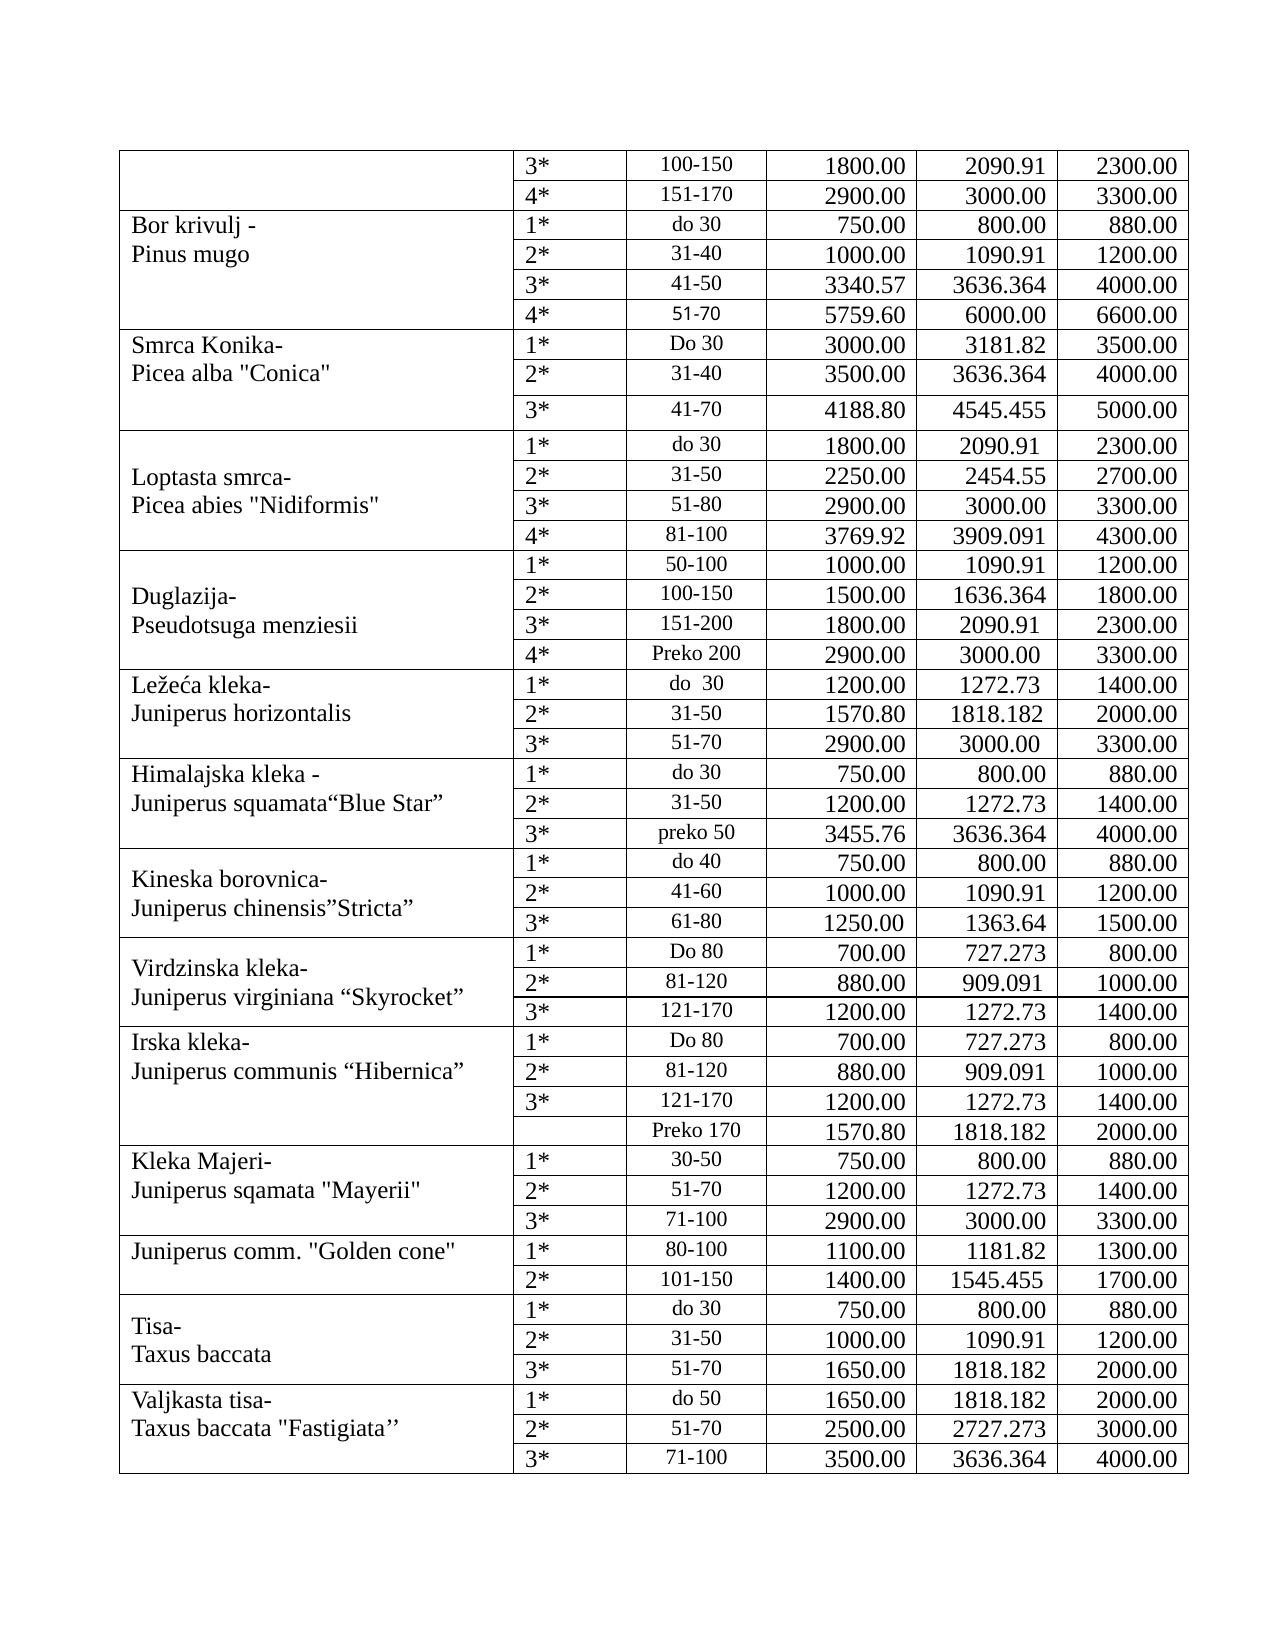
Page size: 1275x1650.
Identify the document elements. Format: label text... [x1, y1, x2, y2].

table_cell Valjkasta tisa- Taxus baccata "Fastigiata’’ [120, 1385, 513, 1473]
table_cell 880.00 [767, 968, 916, 996]
table_cell 3300.00 [1058, 181, 1188, 209]
table_cell 1400.00 [1058, 1087, 1188, 1116]
table_cell 1000.00 [767, 240, 916, 269]
table_cell 1570.80 [767, 700, 916, 728]
table_cell 1500.00 [767, 580, 916, 609]
table_cell 3* [514, 998, 626, 1026]
table_cell 50-100 [627, 551, 766, 579]
table_cell 61-80 [627, 908, 766, 937]
table_cell 3000.00 [917, 181, 1057, 209]
table_cell Bor krivulj - Pinus mugo [120, 211, 513, 329]
table_cell 1* [514, 1236, 626, 1264]
table_cell 3500.00 [767, 1444, 916, 1473]
table_cell 750.00 [767, 759, 916, 788]
table_cell 31-40 [627, 360, 766, 394]
table_cell 3340.57 [767, 270, 916, 299]
table_cell 1200.00 [1058, 240, 1188, 269]
table_cell 2* [514, 700, 626, 728]
table_cell 31-50 [627, 700, 766, 728]
table_cell 1000.00 [767, 551, 916, 579]
table_cell 1000.00 [767, 878, 916, 907]
table_cell 2* [514, 240, 626, 269]
table_cell 41-70 [627, 396, 766, 430]
table_cell 2090.91 [917, 431, 1057, 460]
table_cell 100-150 [627, 151, 766, 180]
table_cell 3* [514, 908, 626, 937]
table_cell 3636.364 [917, 270, 1057, 299]
table_cell 2* [514, 360, 626, 394]
table_cell 5759.60 [767, 300, 916, 329]
table_cell 2300.00 [1058, 151, 1188, 180]
table_cell 1818.182 [917, 1355, 1057, 1384]
table_cell 4300.00 [1058, 521, 1188, 549]
table_cell 2250.00 [767, 461, 916, 490]
table_cell 1000.00 [767, 1325, 916, 1354]
table_cell 1090.91 [917, 1325, 1057, 1354]
table_cell 1700.00 [1058, 1266, 1188, 1294]
table_cell Tisa- Taxus baccata [120, 1295, 513, 1384]
table_cell 31-50 [627, 461, 766, 490]
table_cell 3* [514, 270, 626, 299]
table_cell 121-170 [627, 1087, 766, 1116]
table_cell 3* [514, 1087, 626, 1116]
table_cell 1400.00 [1058, 1176, 1188, 1205]
table_cell do 40 [627, 849, 766, 877]
table_cell 3* [514, 610, 626, 639]
table_cell 1400.00 [1058, 670, 1188, 698]
table_cell 750.00 [767, 849, 916, 877]
table_cell 1* [514, 330, 626, 358]
table_cell 1800.00 [767, 151, 916, 180]
table_cell 51-70 [627, 1415, 766, 1443]
table_cell 1* [514, 938, 626, 967]
table_cell 1400.00 [1058, 789, 1188, 818]
table_cell 1545.455 [917, 1266, 1057, 1294]
table_cell 2300.00 [1058, 431, 1188, 460]
table_cell 1800.00 [767, 610, 916, 639]
table_cell 4* [514, 300, 626, 329]
table_cell 2000.00 [1058, 1117, 1188, 1145]
table_cell 1090.91 [917, 878, 1057, 907]
table_cell 4000.00 [1058, 1444, 1188, 1473]
table_cell 4000.00 [1058, 360, 1188, 394]
table_cell 3181.82 [917, 330, 1057, 358]
table_cell 1363.64 [917, 908, 1057, 937]
table_cell 909.091 [917, 1057, 1057, 1086]
table_cell 1636.364 [917, 580, 1057, 609]
table_cell 2727.273 [917, 1415, 1057, 1443]
table_cell 3000.00 [917, 729, 1057, 758]
table_cell 800.00 [1058, 1027, 1188, 1056]
table_cell 3500.00 [767, 360, 916, 394]
table_cell Kineska borovnica- Juniperus chinensis”Stricta” [120, 849, 513, 937]
table_cell 880.00 [1058, 759, 1188, 788]
table_cell 2454.55 [917, 461, 1057, 490]
table_cell 51-70 [627, 1355, 766, 1384]
table_cell 3909.091 [917, 521, 1057, 549]
table_cell 151-200 [627, 610, 766, 639]
table_cell Do 80 [627, 938, 766, 967]
table_cell 2* [514, 1176, 626, 1205]
table_cell 1000.00 [1058, 1057, 1188, 1086]
table_cell 1200.00 [767, 1176, 916, 1205]
table_cell 1* [514, 1146, 626, 1175]
table_cell 1400.00 [767, 1266, 916, 1294]
table_cell 1250.00 [767, 908, 916, 937]
table_cell 2* [514, 878, 626, 907]
table_cell Smrca Konika- Picea alba "Conica" [120, 330, 513, 430]
table_cell 1200.00 [767, 1087, 916, 1116]
table_cell 121-170 [627, 998, 766, 1026]
table_cell 1* [514, 431, 626, 460]
table_cell 3* [514, 396, 626, 430]
table_cell 1400.00 [1058, 998, 1188, 1026]
table_cell 3* [514, 729, 626, 758]
table_cell 3000.00 [917, 640, 1057, 669]
table_cell 80-100 [627, 1236, 766, 1264]
table_cell 4* [514, 521, 626, 549]
table_cell 880.00 [1058, 211, 1188, 239]
table_cell 3000.00 [767, 330, 916, 358]
table_cell 1* [514, 1027, 626, 1056]
table_cell 51-70 [627, 1176, 766, 1205]
table_cell 41-60 [627, 878, 766, 907]
table_cell Ležeća kleka- Juniperus horizontalis [120, 670, 513, 758]
table_cell 2* [514, 1415, 626, 1443]
table_cell 3* [514, 491, 626, 520]
table_cell 700.00 [767, 1027, 916, 1056]
table_cell 2* [514, 1057, 626, 1086]
table_cell 2900.00 [767, 729, 916, 758]
table_cell 1* [514, 211, 626, 239]
table_cell Loptasta smrca- Picea abies "Nidiformis" [120, 431, 513, 549]
table_cell 1272.73 [917, 789, 1057, 818]
table_cell 51-70 [627, 729, 766, 758]
table_cell 1* [514, 1385, 626, 1413]
table_cell [514, 1117, 626, 1145]
table_cell 800.00 [917, 849, 1057, 877]
table_cell 3000.00 [917, 491, 1057, 520]
table_cell 2000.00 [1058, 1385, 1188, 1413]
table_cell do 50 [627, 1385, 766, 1413]
table_cell 2090.91 [917, 610, 1057, 639]
table_cell 1* [514, 670, 626, 698]
table_cell 2900.00 [767, 181, 916, 209]
table_cell 4* [514, 181, 626, 209]
table_cell 2090.91 [917, 151, 1057, 180]
table_cell 81-100 [627, 521, 766, 549]
table_cell 2900.00 [767, 491, 916, 520]
table_cell 4* [514, 640, 626, 669]
table_cell 3300.00 [1058, 1206, 1188, 1235]
table_cell 2900.00 [767, 1206, 916, 1235]
table_cell 3300.00 [1058, 729, 1188, 758]
table_cell 727.273 [917, 1027, 1057, 1056]
table_cell 1200.00 [1058, 878, 1188, 907]
table_cell 1* [514, 849, 626, 877]
table_cell 750.00 [767, 1146, 916, 1175]
table_cell 1272.73 [917, 1087, 1057, 1116]
table_cell 1818.182 [917, 1385, 1057, 1413]
table_cell 3* [514, 151, 626, 180]
table_cell 1200.00 [767, 789, 916, 818]
table_cell Do 30 [627, 330, 766, 358]
table_cell 800.00 [917, 759, 1057, 788]
table_cell 1090.91 [917, 551, 1057, 579]
table_cell 4188.80 [767, 396, 916, 430]
table_cell 2* [514, 1266, 626, 1294]
table_cell 3000.00 [917, 1206, 1057, 1235]
table_cell 1818.182 [917, 1117, 1057, 1145]
table_cell 31-50 [627, 789, 766, 818]
table_cell 3* [514, 1444, 626, 1473]
table_cell 71-100 [627, 1444, 766, 1473]
table_cell 1272.73 [917, 998, 1057, 1026]
table_cell 880.00 [1058, 1295, 1188, 1324]
table_cell 4000.00 [1058, 270, 1188, 299]
table_cell Kleka Majeri- Juniperus sqamata "Mayerii" [120, 1146, 513, 1235]
table_cell 1650.00 [767, 1355, 916, 1384]
table_cell 41-50 [627, 270, 766, 299]
table_cell 880.00 [1058, 1146, 1188, 1175]
table_cell 81-120 [627, 968, 766, 996]
table_cell 31-40 [627, 240, 766, 269]
table_cell 2* [514, 461, 626, 490]
table_cell 6000.00 [917, 300, 1057, 329]
table_cell 880.00 [767, 1057, 916, 1086]
table_cell do 30 [627, 211, 766, 239]
table_cell 81-120 [627, 1057, 766, 1086]
table_cell 2* [514, 1325, 626, 1354]
table_cell 909.091 [917, 968, 1057, 996]
table_cell 30-50 [627, 1146, 766, 1175]
table_cell 71-100 [627, 1206, 766, 1235]
table_cell preko 50 [627, 819, 766, 847]
table_cell 3636.364 [917, 1444, 1057, 1473]
table_cell 800.00 [917, 1295, 1057, 1324]
table_cell 1000.00 [1058, 968, 1188, 996]
table_cell 1650.00 [767, 1385, 916, 1413]
table_cell 101-150 [627, 1266, 766, 1294]
table_cell 3300.00 [1058, 491, 1188, 520]
table_cell Duglazija- Pseudotsuga menziesii [120, 551, 513, 669]
table_cell 100-150 [627, 580, 766, 609]
table_cell 800.00 [917, 1146, 1057, 1175]
table_cell 1* [514, 1295, 626, 1324]
table_cell 2* [514, 968, 626, 996]
table_cell 5000.00 [1058, 396, 1188, 430]
table_cell 2700.00 [1058, 461, 1188, 490]
table_cell 700.00 [767, 938, 916, 967]
table_cell 2500.00 [767, 1415, 916, 1443]
table_cell Preko 170 [627, 1117, 766, 1145]
table_cell 1200.00 [1058, 551, 1188, 579]
table_cell 2300.00 [1058, 610, 1188, 639]
table_cell 1800.00 [767, 431, 916, 460]
table_cell do 30 [627, 1295, 766, 1324]
table_cell 31-50 [627, 1325, 766, 1354]
table_cell Preko 200 [627, 640, 766, 669]
table_cell 151-170 [627, 181, 766, 209]
table_cell 727.273 [917, 938, 1057, 967]
table_cell 1* [514, 759, 626, 788]
table_cell 3000.00 [1058, 1415, 1188, 1443]
table_cell Juniperus comm. "Golden cone" [120, 1236, 513, 1294]
table_cell 880.00 [1058, 849, 1188, 877]
table_cell 2000.00 [1058, 700, 1188, 728]
table_cell 1181.82 [917, 1236, 1057, 1264]
table_cell 3636.364 [917, 819, 1057, 847]
table_cell 3500.00 [1058, 330, 1188, 358]
table_cell 51-70 [627, 300, 766, 329]
table_cell 1570.80 [767, 1117, 916, 1145]
table_cell 1200.00 [1058, 1325, 1188, 1354]
table_cell 1500.00 [1058, 908, 1188, 937]
table_cell do 30 [627, 759, 766, 788]
table_cell 2000.00 [1058, 1355, 1188, 1384]
table_cell 1272.73 [917, 670, 1057, 698]
table_cell 51-80 [627, 491, 766, 520]
table_cell 800.00 [1058, 938, 1188, 967]
table_cell Do 80 [627, 1027, 766, 1056]
table_cell 1100.00 [767, 1236, 916, 1264]
table_cell 2* [514, 580, 626, 609]
table_cell 3769.92 [767, 521, 916, 549]
table_cell 1272.73 [917, 1176, 1057, 1205]
table_cell 1818.182 [917, 700, 1057, 728]
table_cell 3455.76 [767, 819, 916, 847]
table_cell 1800.00 [1058, 580, 1188, 609]
table_cell 1200.00 [767, 670, 916, 698]
table_cell 3* [514, 819, 626, 847]
table_cell 750.00 [767, 1295, 916, 1324]
table_cell 4545.455 [917, 396, 1057, 430]
table_cell Virdzinska kleka- Juniperus virginiana “Skyrocket” [120, 938, 513, 1026]
table_cell 6600.00 [1058, 300, 1188, 329]
table_cell Himalajska kleka - Juniperus squamata“Blue Star” [120, 759, 513, 847]
table_cell do 30 [627, 431, 766, 460]
table_cell do 30 [627, 670, 766, 698]
table_cell 1300.00 [1058, 1236, 1188, 1264]
table_cell 750.00 [767, 211, 916, 239]
table_cell 1200.00 [767, 998, 916, 1026]
table_cell 3636.364 [917, 360, 1057, 394]
table_cell Irska kleka- Juniperus communis “Hibernica” [120, 1027, 513, 1145]
table_cell 2900.00 [767, 640, 916, 669]
table_cell 800.00 [917, 211, 1057, 239]
table_cell 3* [514, 1355, 626, 1384]
table_cell 3* [514, 1206, 626, 1235]
table_cell 4000.00 [1058, 819, 1188, 847]
table_cell 1* [514, 551, 626, 579]
table_cell 2* [514, 789, 626, 818]
table_cell 3300.00 [1058, 640, 1188, 669]
table_cell 1090.91 [917, 240, 1057, 269]
